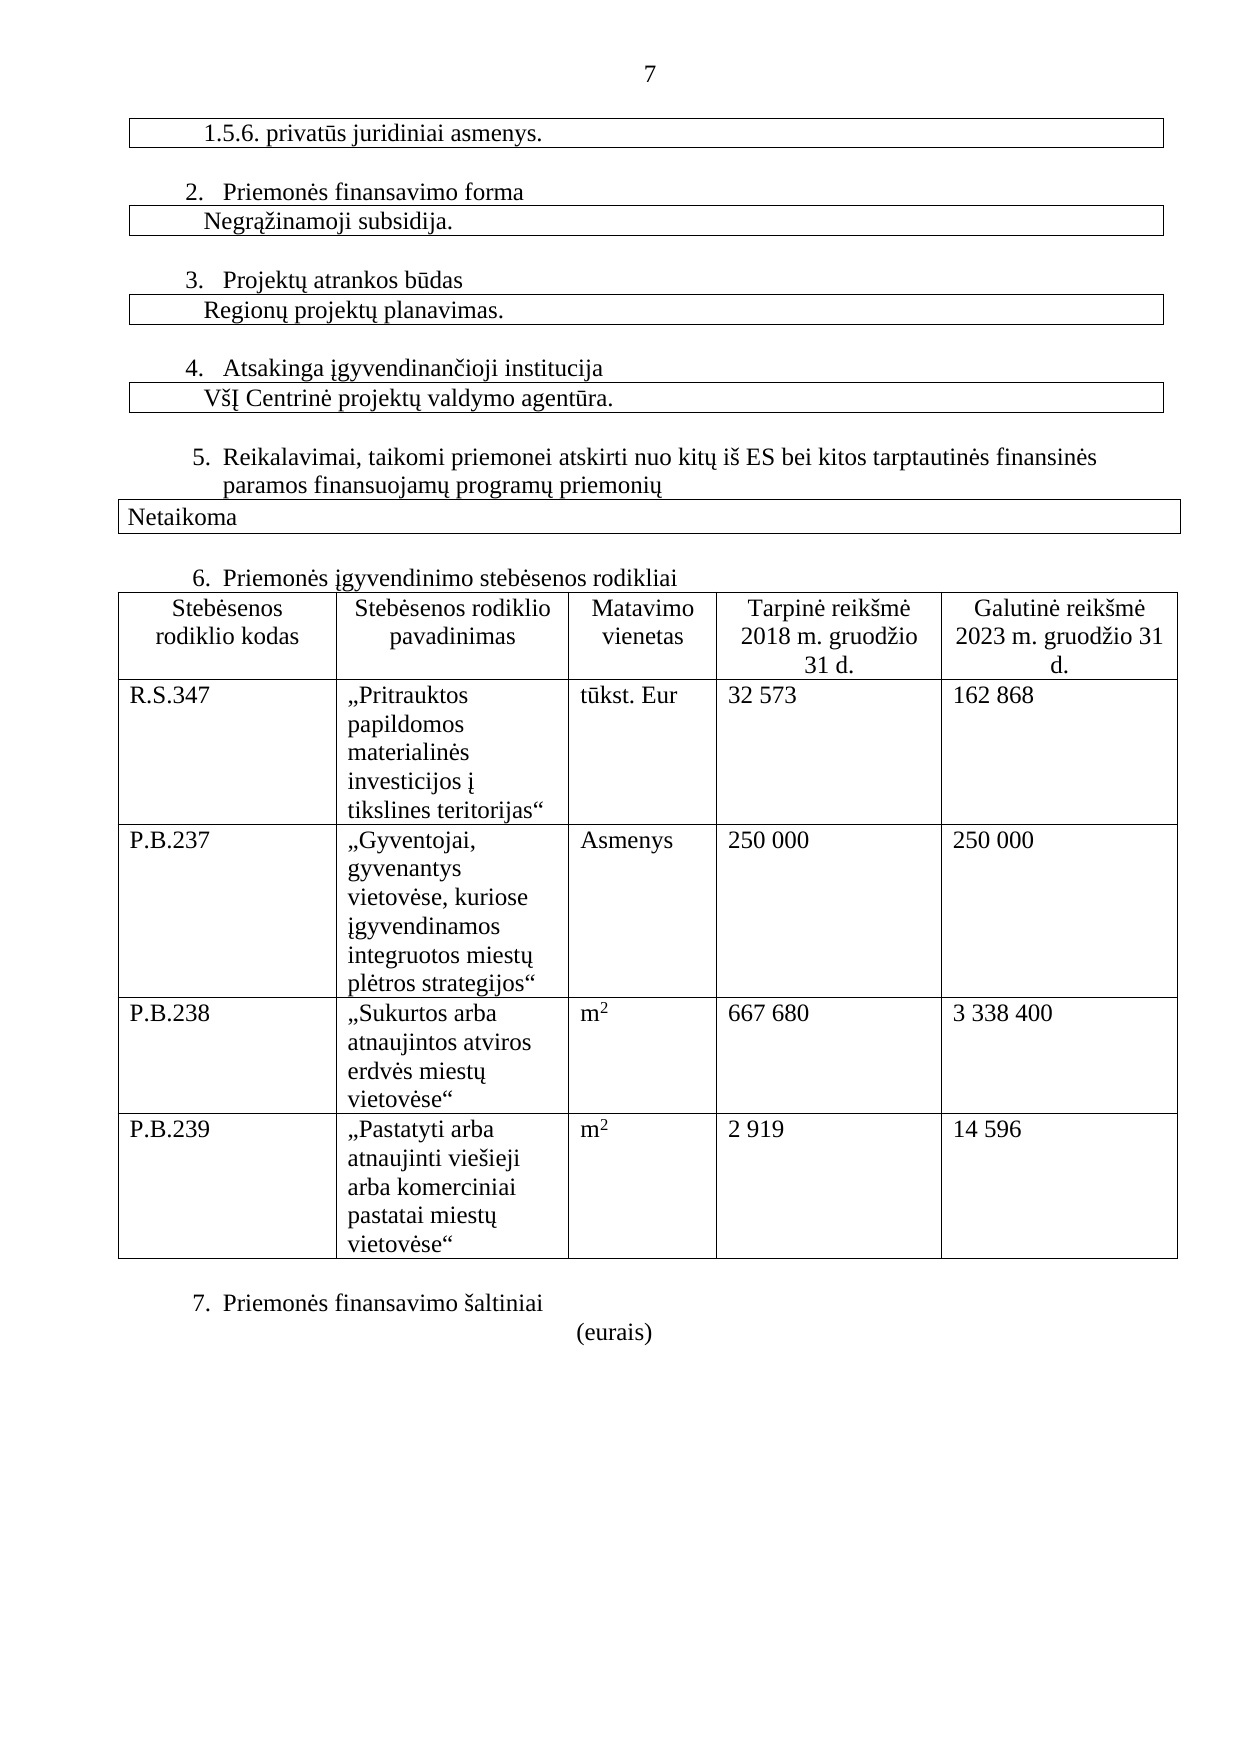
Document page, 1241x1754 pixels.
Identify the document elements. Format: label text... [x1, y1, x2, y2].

table_cell 162 868 [942, 680, 1177, 824]
table_cell P.B.239 [119, 1114, 336, 1258]
text 5. Reikalavimai, taikomi priemonei atskirti nuo kitų iš ES bei kitos tarptautinės finansinės paramos finansuojamų programų priemonių [192, 442, 1181, 499]
table_cell 250 000 [942, 825, 1177, 997]
table_cell 3 338 400 [942, 998, 1177, 1113]
text 2. Priemonės finansavimo forma [185, 177, 1181, 205]
table_header Stebėsenos rodiklio kodas [119, 593, 336, 679]
table_header Tarpinė reikšmė 2018 m. gruodžio 31 d. [717, 593, 941, 679]
table_cell 667 680 [717, 998, 941, 1113]
table_cell P.B.238 [119, 998, 336, 1113]
table_header Matavimo vienetas [569, 593, 716, 679]
table_header Negrąžinamoji subsidija. [130, 206, 1163, 235]
table_cell P.B.237 [119, 825, 336, 997]
table_cell 32 573 [717, 680, 941, 824]
table_cell „Pritrauktos papildomos materialinės investicijos į tikslines teritorijas“ [337, 680, 568, 824]
table_cell Asmenys [569, 825, 716, 997]
text 4. Atsakinga įgyvendinančioji institucija [185, 353, 1181, 382]
table_cell m2 [569, 998, 716, 1113]
table_cell R.S.347 [119, 680, 336, 824]
table_cell „Gyventojai, gyvenantys vietovėse, kuriose įgyvendinamos integruotos miestų plėtros strategijos“ [337, 825, 568, 997]
text (eurais) [576, 1317, 1181, 1345]
table_header Galutinė reikšmė 2023 m. gruodžio 31 d. [942, 593, 1177, 679]
table_cell tūkst. Eur [569, 680, 716, 824]
table_cell 2 919 [717, 1114, 941, 1258]
table_cell „Sukurtos arba atnaujintos atviros erdvės miestų vietovėse“ [337, 998, 568, 1113]
table_cell 14 596 [942, 1114, 1177, 1258]
text 7. Priemonės finansavimo šaltiniai [192, 1288, 1181, 1317]
text 3. Projektų atrankos būdas [185, 265, 1181, 294]
table_header Regionų projektų planavimas. [130, 295, 1163, 323]
text 6. Priemonės įgyvendinimo stebėsenos rodikliai [192, 563, 1181, 592]
table_header VšĮ Centrinė projektų valdymo agentūra. [130, 383, 1163, 412]
table_cell 1.5.6. privatūs juridiniai asmenys. [130, 119, 1163, 147]
table_cell 250 000 [717, 825, 941, 997]
table_cell m2 [569, 1114, 716, 1258]
table_cell „Pastatyti arba atnaujinti viešieji arba komerciniai pastatai miestų vietovėse“ [337, 1114, 568, 1258]
text Netaikoma [119, 500, 1180, 533]
table_header Stebėsenos rodiklio pavadinimas [337, 593, 568, 679]
